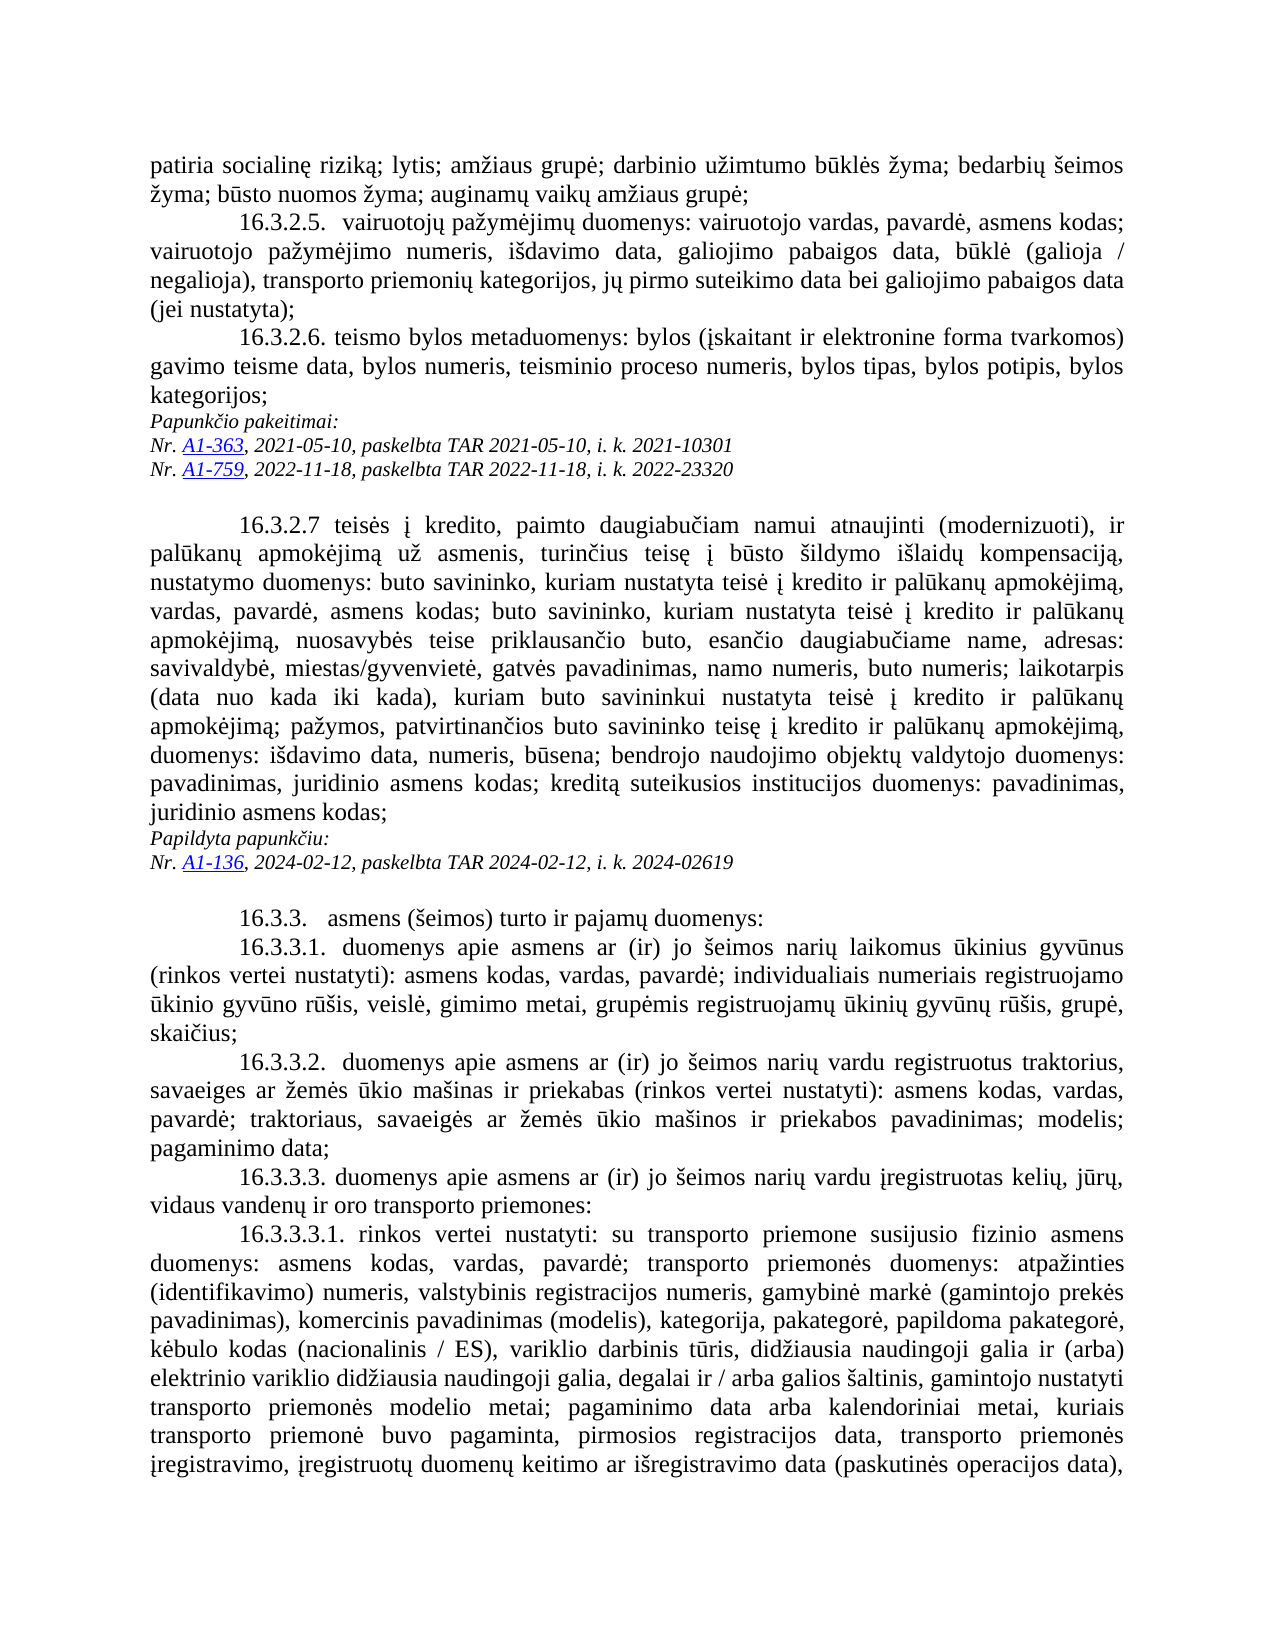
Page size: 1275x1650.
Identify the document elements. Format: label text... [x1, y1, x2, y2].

text 16.3.3.1. duomenys apie asmens ar (ir) jo šeimos narių laikomus ūkinius gyvūnus (rinkos vertei nustatyti): asmens kodas, vardas, pavardė; individualiais numeriais registruojamo ūkinio gyvūno rūšis, veislė, gimimo metai, grupėmis registruojamų ūkinių gyvūnų rūšis, grupė, skaičius; [150, 932, 1125, 1047]
text 16.3.3. asmens (šeimos) turto ir pajamų duomenys: [150, 903, 1125, 932]
text Nr. A1-759, 2022-11-18, paskelbta TAR 2022-11-18, i. k. 2022-23320 [150, 457, 1125, 481]
text 16.3.3.3.1. rinkos vertei nustatyti: su transporto priemone susijusio fizinio asmens duomenys: asmens kodas, vardas, pavardė; transporto priemonės duomenys: atpažinties (identifikavimo) numeris, valstybinis registracijos numeris, gamybinė markė (gamintojo prekės pavadinimas), komercinis pavadinimas (modelis), kategorija, pakategorė, papildoma pakategorė, kėbulo kodas (nacionalinis / ES), variklio darbinis tūris, didžiausia naudingoji galia ir (arba) elektrinio variklio didžiausia naudingoji galia, degalai ir / arba galios šaltinis, gamintojo nustatyti transporto priemonės modelio metai; pagaminimo data arba kalendoriniai metai, kuriais transporto priemonė buvo pagaminta, pirmosios registracijos data, transporto priemonės įregistravimo, įregistruotų duomenų keitimo ar išregistravimo data (paskutinės operacijos data), [150, 1219, 1125, 1478]
text Papildyta papunkčiu: [150, 826, 1125, 850]
text Papunkčio pakeitimai: [150, 409, 1125, 433]
text Nr. A1-136, 2024-02-12, paskelbta TAR 2024-02-12, i. k. 2024-02619 [150, 850, 1125, 874]
text 16.3.2.5. vairuotojų pažymėjimų duomenys: vairuotojo vardas, pavardė, asmens kodas; vairuotojo pažymėjimo numeris, išdavimo data, galiojimo pabaigos data, būklė (galioja / negalioja), transporto priemonių kategorijos, jų pirmo suteikimo data bei galiojimo pabaigos data (jei nustatyta); [150, 207, 1125, 322]
text Nr. A1-363, 2021-05-10, paskelbta TAR 2021-05-10, i. k. 2021-10301 [150, 433, 1125, 457]
text 16.3.2.6. teismo bylos metaduomenys: bylos (įskaitant ir elektronine forma tvarkomos) gavimo teisme data, bylos numeris, teisminio proceso numeris, bylos tipas, bylos potipis, bylos kategorijos; [150, 322, 1125, 409]
text 16.3.2.7 teisės į kredito, paimto daugiabučiam namui atnaujinti (modernizuoti), ir palūkanų apmokėjimą už asmenis, turinčius teisę į būsto šildymo išlaidų kompensaciją, nustatymo duomenys: buto savininko, kuriam nustatyta teisė į kredito ir palūkanų apmokėjimą, vardas, pavardė, asmens kodas; buto savininko, kuriam nustatyta teisė į kredito ir palūkanų apmokėjimą, nuosavybės teise priklausančio buto, esančio daugiabučiame name, adresas: savivaldybė, miestas/gyvenvietė, gatvės pavadinimas, namo numeris, buto numeris; laikotarpis (data nuo kada iki kada), kuriam buto savininkui nustatyta teisė į kredito ir palūkanų apmokėjimą; pažymos, patvirtinančios buto savininko teisę į kredito ir palūkanų apmokėjimą, duomenys: išdavimo data, numeris, būsena; bendrojo naudojimo objektų valdytojo duomenys: pavadinimas, juridinio asmens kodas; kreditą suteikusios institucijos duomenys: pavadinimas, juridinio asmens kodas; [150, 510, 1125, 826]
text 16.3.3.2. duomenys apie asmens ar (ir) jo šeimos narių vardu registruotus traktorius, savaeiges ar žemės ūkio mašinas ir priekabas (rinkos vertei nustatyti): asmens kodas, vardas, pavardė; traktoriaus, savaeigės ar žemės ūkio mašinos ir priekabos pavadinimas; modelis; pagaminimo data; [150, 1047, 1125, 1162]
text 16.3.3.3. duomenys apie asmens ar (ir) jo šeimos narių vardu įregistruotas kelių, jūrų, vidaus vandenų ir oro transporto priemones: [150, 1162, 1125, 1219]
text patiria socialinę riziką; lytis; amžiaus grupė; darbinio užimtumo būklės žyma; bedarbių šeimos žyma; būsto nuomos žyma; auginamų vaikų amžiaus grupė; [150, 150, 1125, 207]
